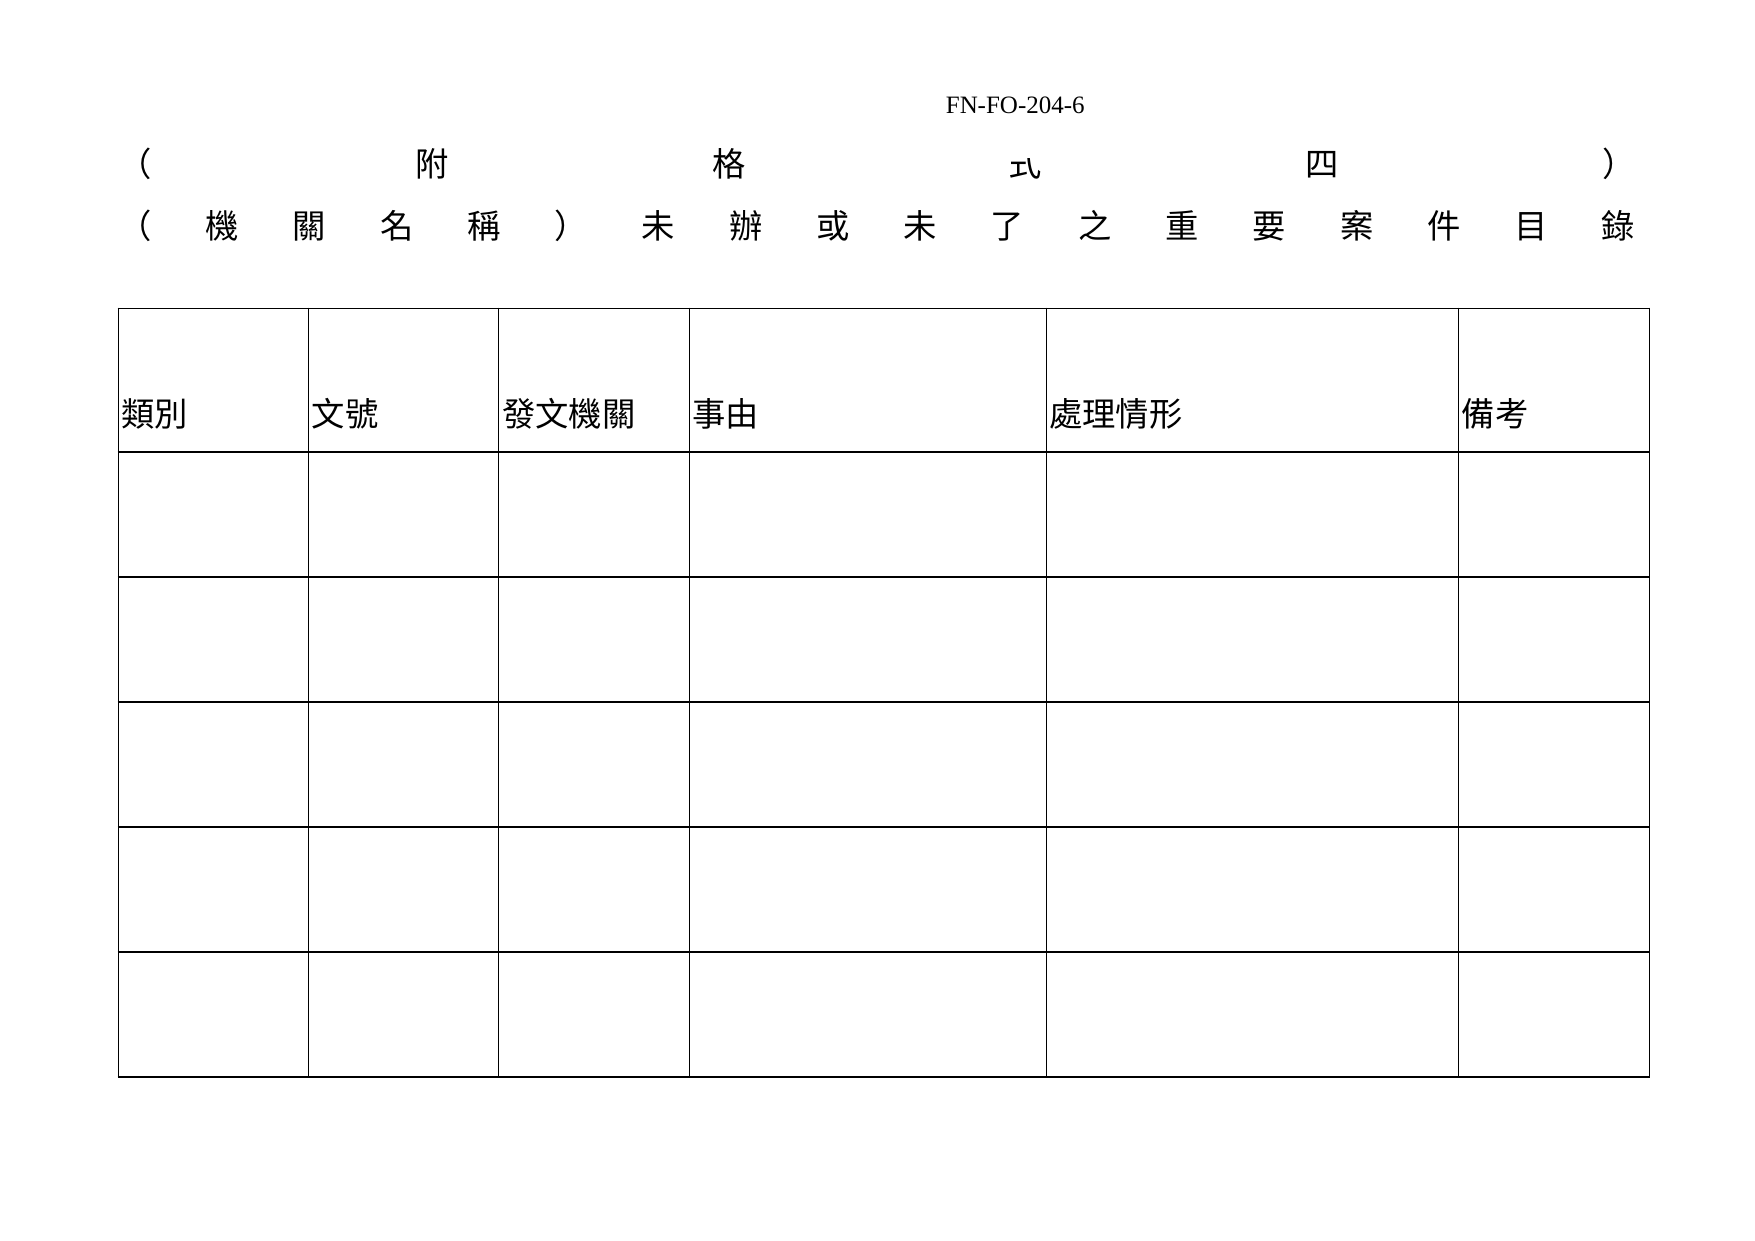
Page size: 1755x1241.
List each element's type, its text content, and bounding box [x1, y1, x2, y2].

table_cell [690, 953, 1046, 1076]
table_header 備考 [1459, 309, 1649, 451]
table_cell [309, 953, 498, 1076]
table_cell [690, 453, 1046, 576]
table_cell [1459, 828, 1649, 951]
table_cell [1459, 453, 1649, 576]
table_cell [499, 578, 689, 701]
table_header 發文機關 [499, 309, 689, 451]
table_cell [309, 828, 498, 951]
table_cell [1047, 828, 1458, 951]
table_cell [119, 578, 308, 701]
table_cell [119, 828, 308, 951]
table_cell [1047, 578, 1458, 701]
table_cell [499, 453, 689, 576]
table_cell [1047, 703, 1458, 826]
table_cell [690, 703, 1046, 826]
table_cell [1459, 953, 1649, 1076]
table_header 處理情形 [1047, 309, 1458, 451]
table_cell [119, 953, 308, 1076]
table_cell [1459, 578, 1649, 701]
table_header 文號 [309, 309, 498, 451]
table_cell [1047, 453, 1458, 576]
table_cell [119, 703, 308, 826]
table_cell [1047, 953, 1458, 1076]
text FN-FO-204-6 [946, 90, 1216, 119]
text （附格式四） （機關名稱）未辦或未了之重要案件目錄 [118, 83, 1636, 308]
table_cell [499, 828, 689, 951]
table_cell [690, 578, 1046, 701]
table_header 類別 [119, 309, 308, 451]
table_cell [1459, 703, 1649, 826]
table_cell [309, 703, 498, 826]
table_cell [690, 828, 1046, 951]
table_cell [119, 453, 308, 576]
table_cell [499, 953, 689, 1076]
table_cell [309, 578, 498, 701]
table_cell [499, 703, 689, 826]
table_header 事由 [690, 309, 1046, 451]
table_cell [309, 453, 498, 576]
